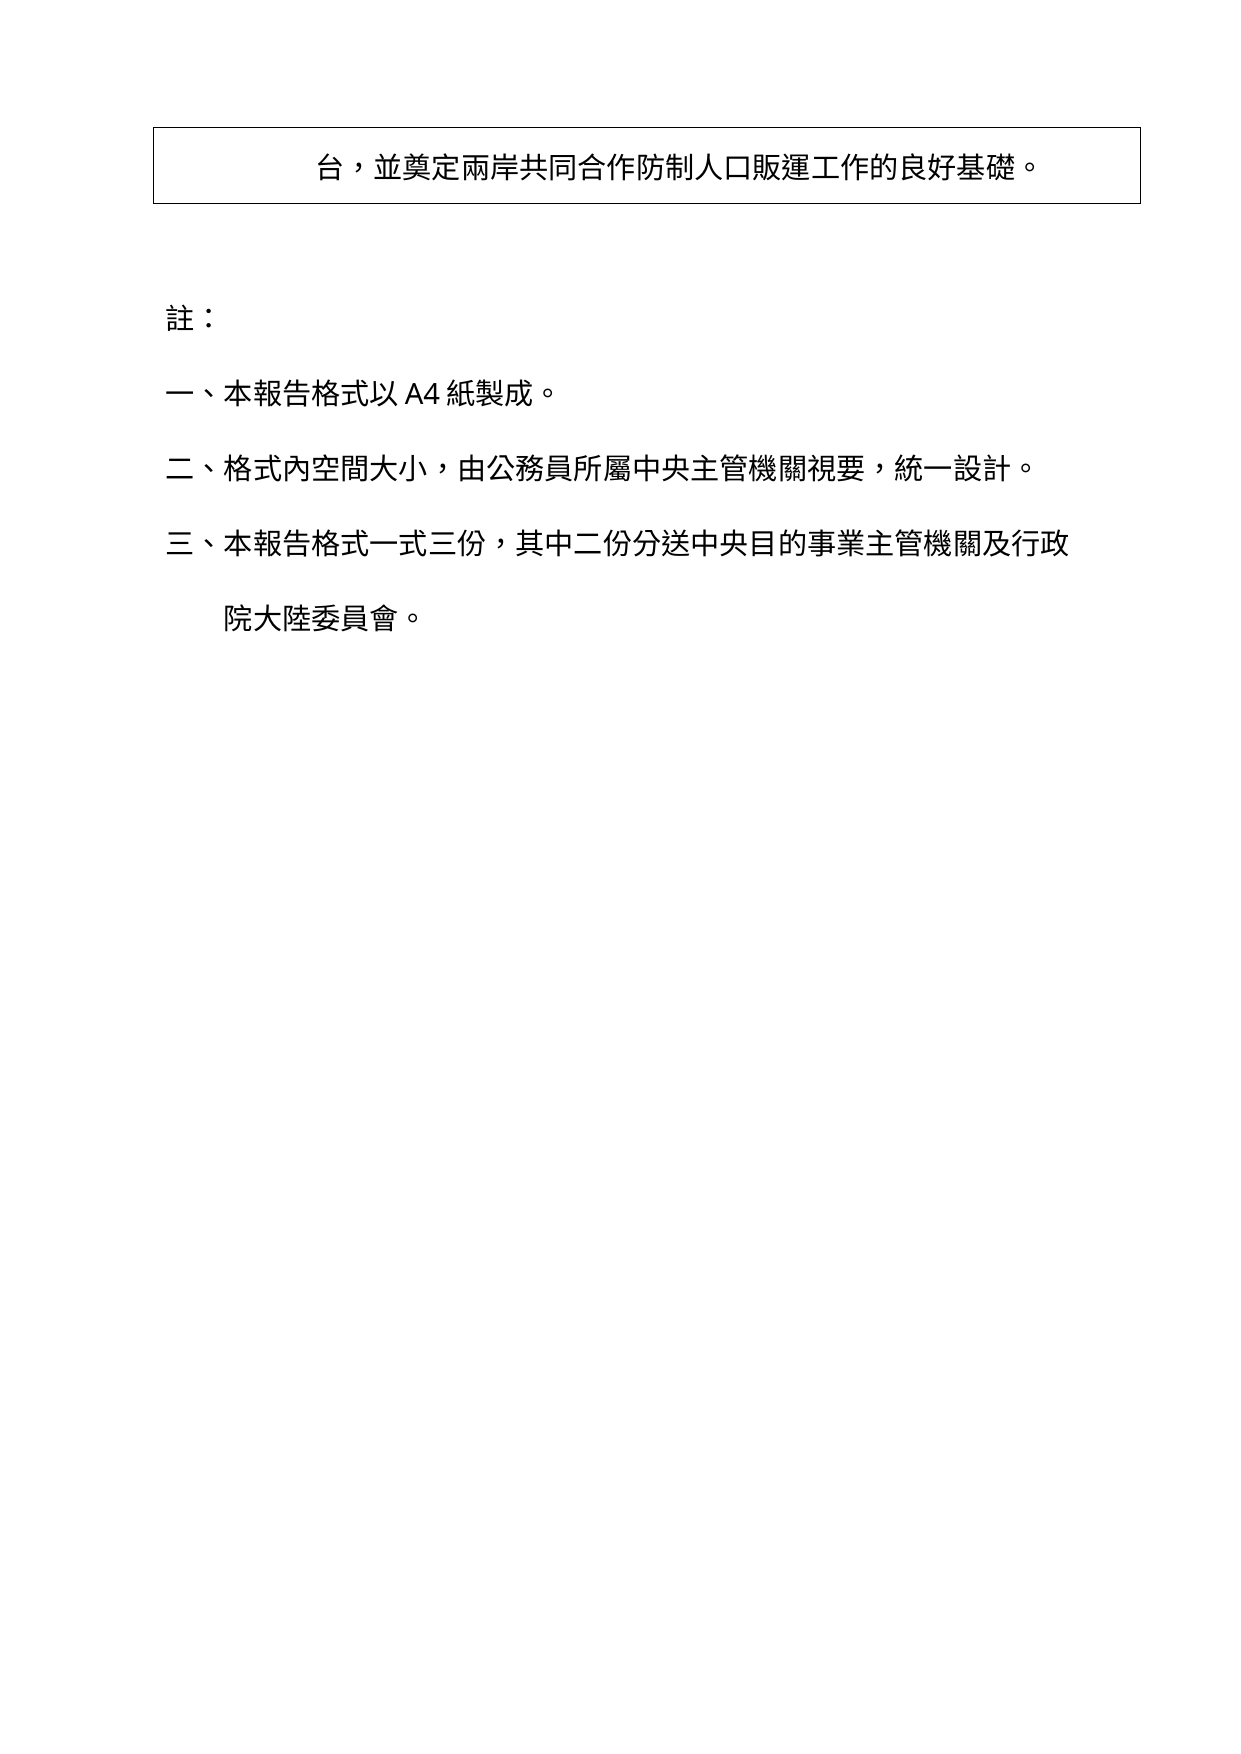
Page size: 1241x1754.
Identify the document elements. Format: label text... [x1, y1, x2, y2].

text 一、本報告格式以A4紙製成。 [165, 354, 1075, 429]
text 三、本報告格式一式三份，其中二份分送中央目的事業主管機關及行政院大陸委員會。 [165, 504, 1075, 654]
table_cell 台，並奠定兩岸共同合作防制人口販運工作的良好基礎。 [154, 128, 1140, 203]
text 二、格式內空間大小，由公務員所屬中央主管機關視要，統一設計。 [165, 429, 1075, 504]
text 註： [165, 279, 1075, 354]
